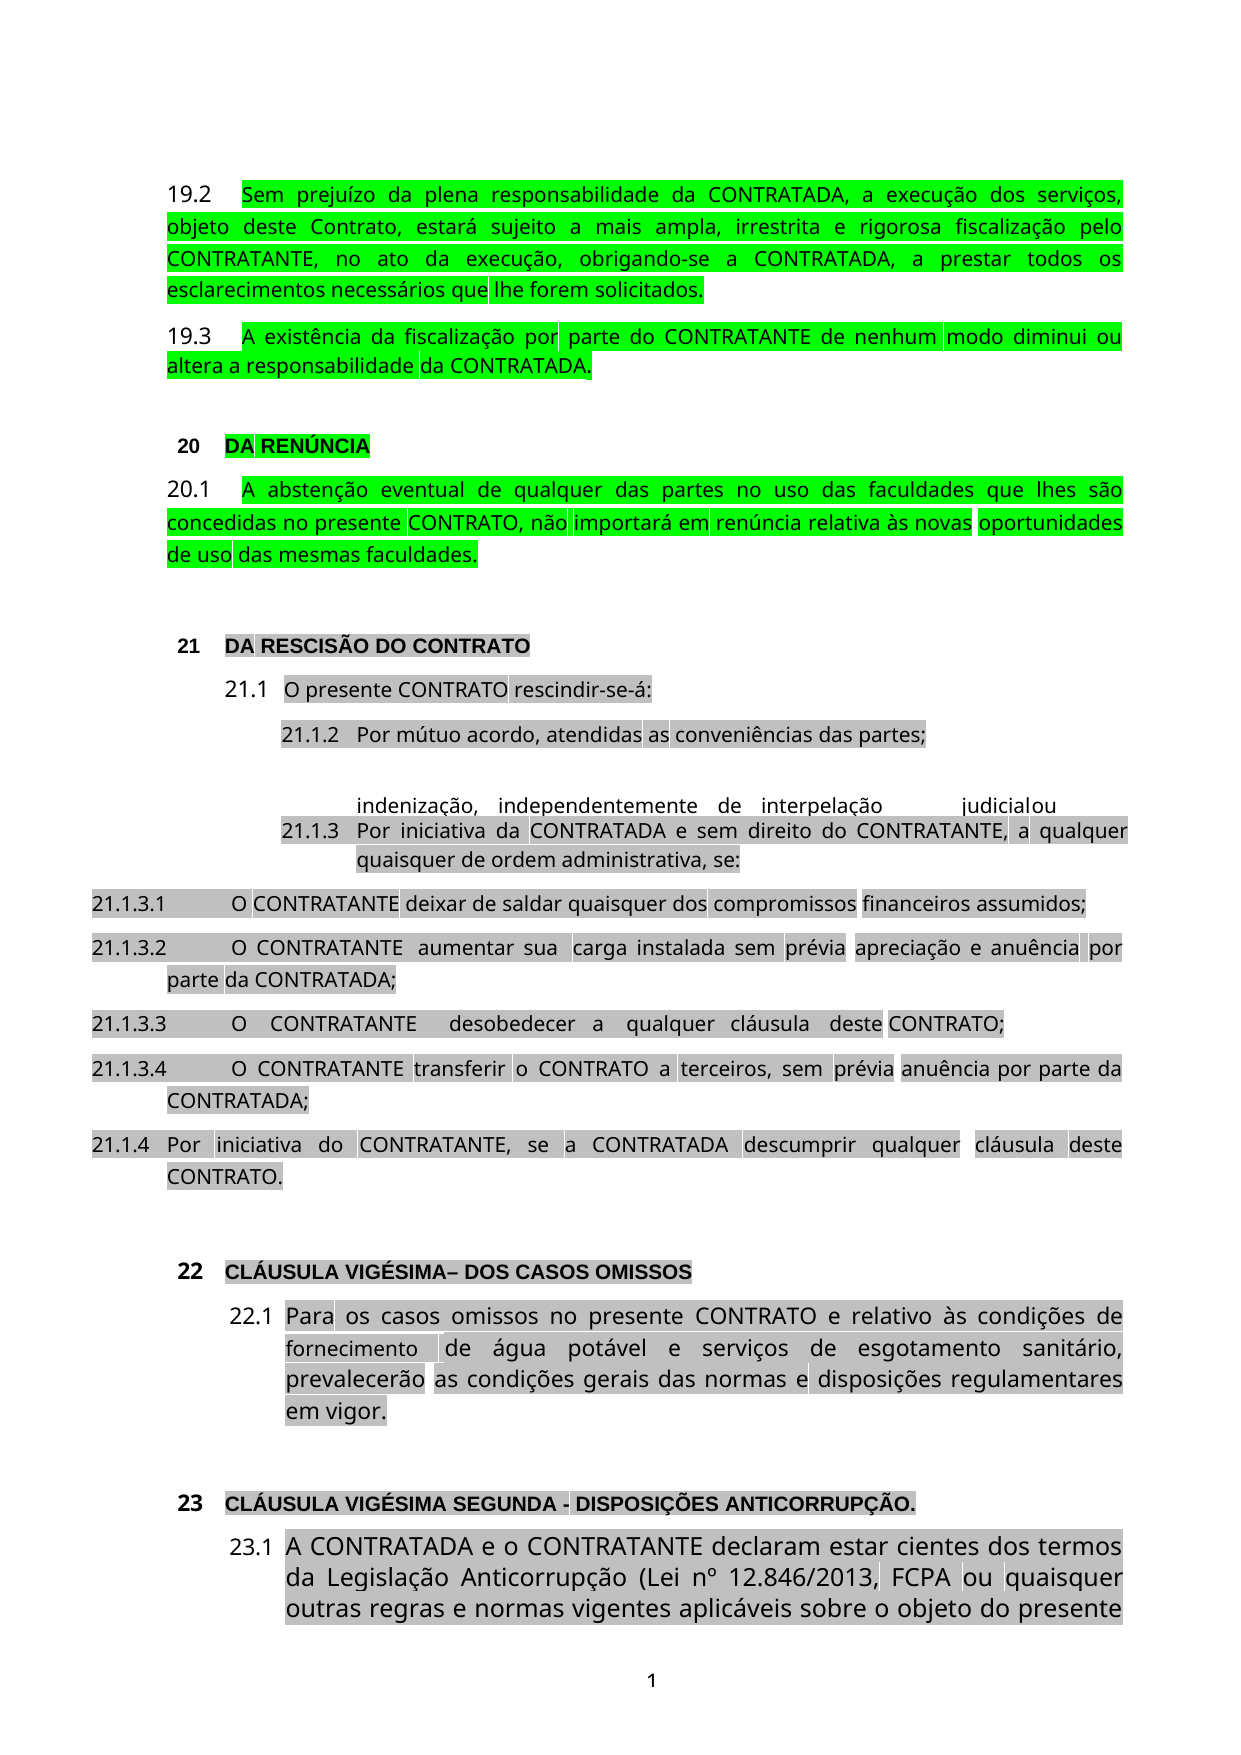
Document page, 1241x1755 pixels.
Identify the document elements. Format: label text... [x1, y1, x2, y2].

text quaisquer de ordem administrativa, se: [356, 845, 1241, 873]
list indenização, independentemente de interpelação judicial ou providências [356, 791, 1122, 816]
list O CONTRATANTE transferir o CONTRATO a terceiros, sem prévia anuência por parte da CONTRATADA; [92, 1054, 1123, 1114]
list Sem prejuízo da plena responsabilidade da CONTRATADA, a execução dos serviços, objeto deste Contrato, estará sujeito a mais ampla, irrestrita e rigorosa fiscalização pelo CONTRATANTE, no ato da execução, obrigando-se a CONTRATADA, a prestar todos os esclarecimentos necessários que lhe forem solicitados. [167, 177, 1123, 304]
list Por mútuo acordo, atendidas as conveniências das partes; [356, 720, 1241, 748]
list CLÁUSULA VIGÉSIMA SEGUNDA - DISPOSIÇÕES ANTICORRUPÇÃO. [177, 1487, 1241, 1518]
list DA RESCISÃO DO CONTRATO [177, 633, 1241, 657]
list Por iniciativa do CONTRATANTE, se a CONTRATADA descumprir qualquer cláusula deste CONTRATO. [92, 1130, 1123, 1190]
list O presente CONTRATO rescindir-se-á: [224, 673, 1241, 704]
list Por iniciativa da CONTRATADA e sem direito do CONTRATANTE, a qualquer [281, 764, 1241, 844]
list O CONTRATANTE aumentar sua carga instalada sem prévia apreciação e anuência por parte da CONTRATADA; [92, 933, 1123, 994]
list A existência da fiscalização por parte do CONTRATANTE de nenhum modo diminui ou altera a responsabilidade da CONTRATADA. [167, 321, 1123, 380]
list Para os casos omissos no presente CONTRATO e relativo às condições de fornecimento de água potável e serviços de esgotamento sanitário, prevalecerão as condições gerais das normas e disposições regulamentares em vigor. [229, 1300, 1123, 1426]
list CLÁUSULA VIGÉSIMA– DOS CASOS OMISSOS [177, 1255, 1241, 1286]
list A CONTRATADA e o CONTRATANTE declaram estar cientes dos termos da Legislação Anticorrupção (Lei nº 12.846/2013, FCPA ou quaisquer outras regras e normas vigentes aplicáveis sobre o objeto do presente [229, 1530, 1123, 1625]
list O CONTRATANTE deixar de saldar quaisquer dos compromissos financeiros assumidos; [167, 889, 1123, 918]
list DA RENÚNCIA [177, 434, 1241, 458]
list O CONTRATANTE desobedecer a qualquer cláusula deste CONTRATO; [92, 1009, 1123, 1038]
list A abstenção eventual de qualquer das partes no uso das faculdades que lhes são concedidas no presente CONTRATO, não importará em renúncia relativa às novas oportunidades de uso das mesmas faculdades. [167, 473, 1122, 568]
